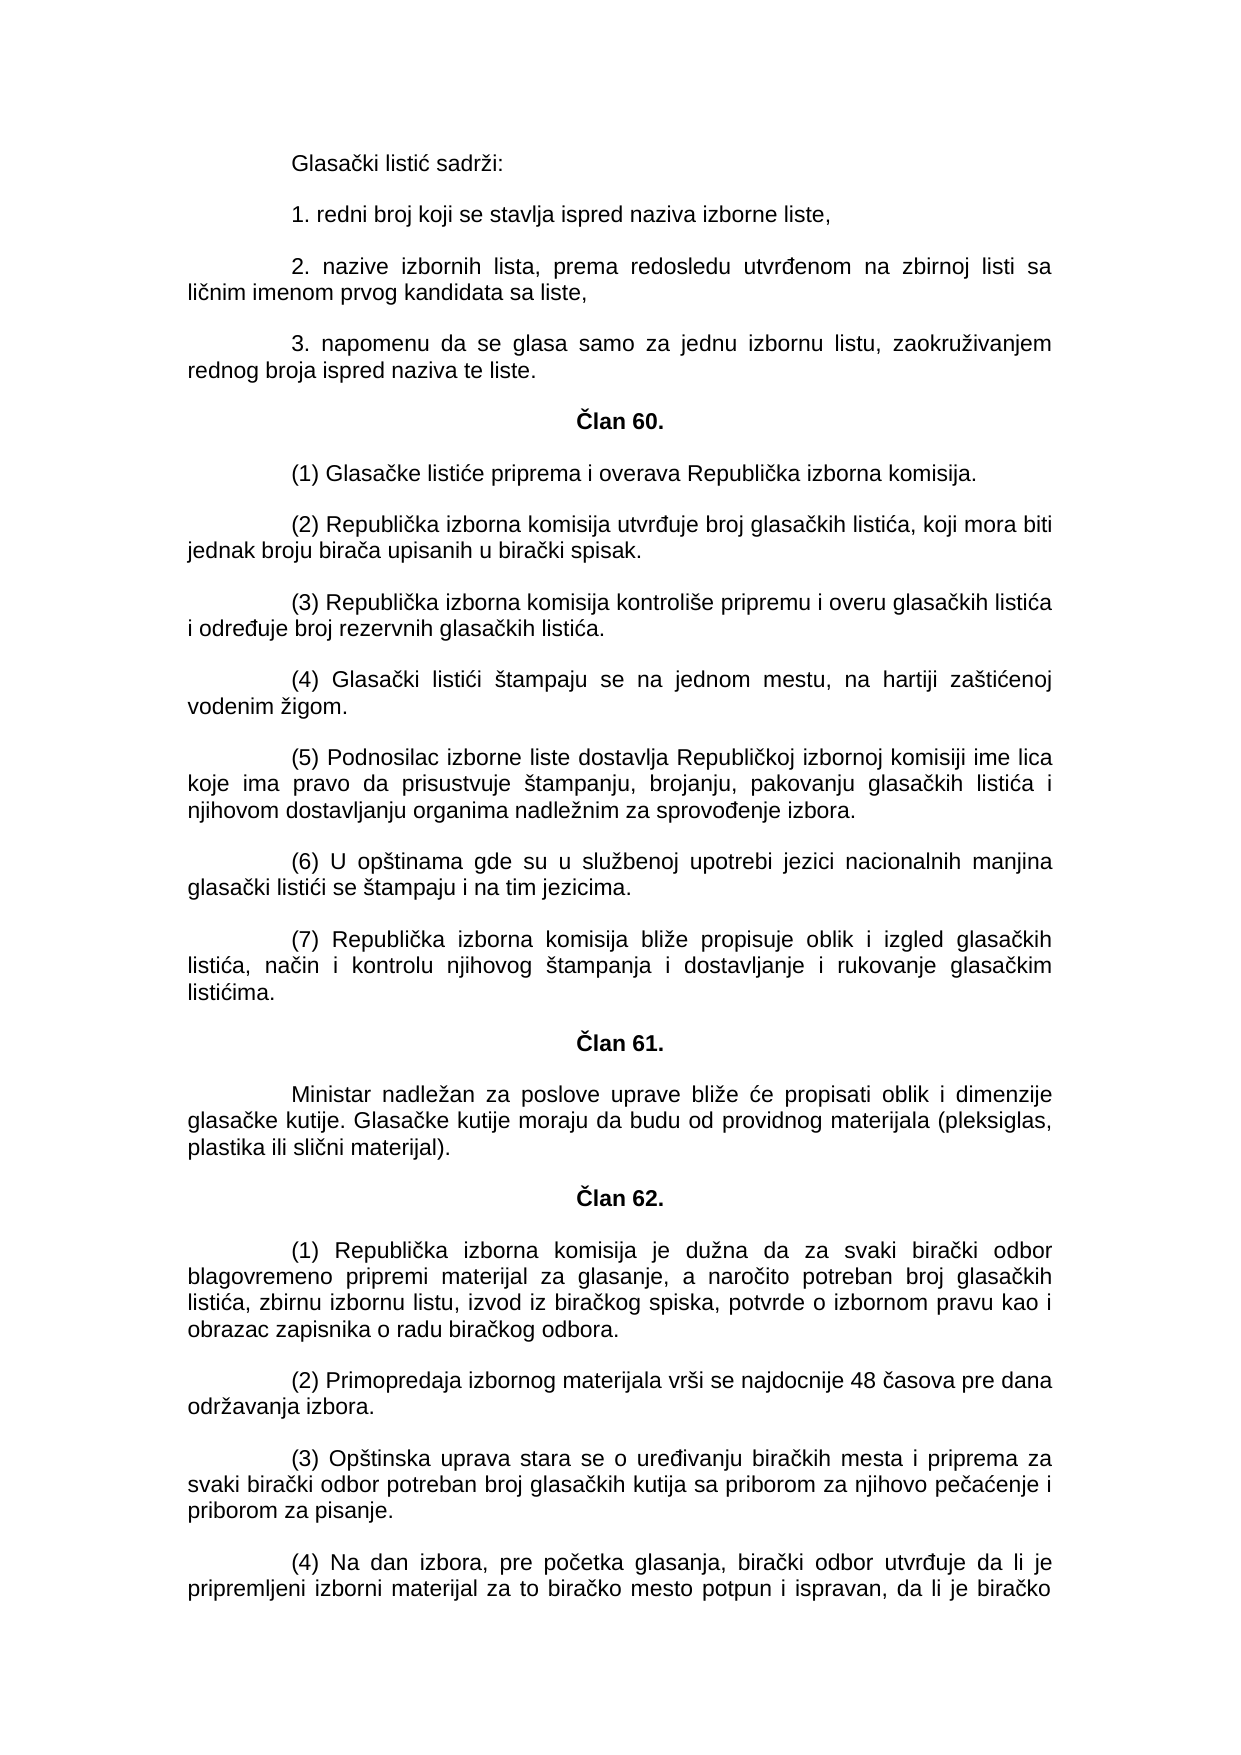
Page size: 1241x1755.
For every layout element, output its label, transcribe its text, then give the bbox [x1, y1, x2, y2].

text (6) U opštinama gde su u službenoj upotrebi jezici nacionalnih manjina glasački listići se štampaju i na tim jezicima. [187, 848, 1053, 901]
text (2) Republička izborna komisija utvrđuje broj glasačkih listića, koji mora biti jednak broju birača upisanih u birački spisak. [187, 511, 1053, 563]
text (7) Republička izborna komisija bliže propisuje oblik i izgled glasačkih listića, način i kontrolu njihovog štampanja i dostavljanje i rukovanje glasačkim listićima. [187, 926, 1053, 1005]
text (1) Glasačke listiće priprema i overava Republička izborna komisija. [187, 459, 1053, 486]
text 3. napomenu da se glasa samo za jednu izbornu listu, zaokruživanjem rednog broja ispred naziva te liste. [187, 330, 1053, 383]
text (3) Opštinska uprava stara se o uređivanju biračkih mesta i priprema za svaki birački odbor potreban broj glasačkih kutija sa priborom za njihovo pečaćenje i priborom za pisanje. [187, 1445, 1053, 1524]
text (4) Glasački listići štampaju se na jednom mestu, na hartiji zaštićenoj vodenim žigom. [187, 666, 1053, 719]
text Član 60. [187, 408, 1053, 434]
text 1. redni broj koji se stavlja ispred naziva izborne liste, [187, 201, 1053, 228]
text Ministar nadležan za poslove uprave bliže će propisati oblik i dimenzije glasačke kutije. Glasačke kutije moraju da budu od providnog materijala (pleksiglas, plastika ili slični materijal). [187, 1081, 1053, 1160]
text Član 61. [187, 1030, 1053, 1056]
text Glasački listić sadrži: [187, 150, 1053, 176]
text Član 62. [187, 1185, 1053, 1212]
text 2. nazive izbornih lista, prema redosledu utvrđenom na zbirnoj listi sa ličnim imenom prvog kandidata sa liste, [187, 253, 1053, 305]
text (4) Na dan izbora, pre početka glasanja, birački odbor utvrđuje da li je pripremljeni izborni materijal za to biračko mesto potpun i ispravan, da li je biračko [187, 1549, 1053, 1601]
text (2) Primopredaja izbornog materijala vrši se najdocnije 48 časova pre dana održavanja izbora. [187, 1367, 1053, 1420]
text (3) Republička izborna komisija kontroliše pripremu i overu glasačkih listića i određuje broj rezervnih glasačkih listića. [187, 588, 1053, 641]
text (5) Podnosilac izborne liste dostavlja Republičkoj izbornoj komisiji ime lica koje ima pravo da prisustvuje štampanju, brojanju, pakovanju glasačkih listića i njihovom dostavljanju organima nadležnim za sprovođenje izbora. [187, 744, 1053, 823]
text (1) Republička izborna komisija je dužna da za svaki birački odbor blagovremeno pripremi materijal za glasanje, a naročito potreban broj glasačkih listića, zbirnu izbornu listu, izvod iz biračkog spiska, potvrde o izbornom pravu kao i obrazac zapisnika o radu biračkog odbora. [187, 1237, 1053, 1342]
